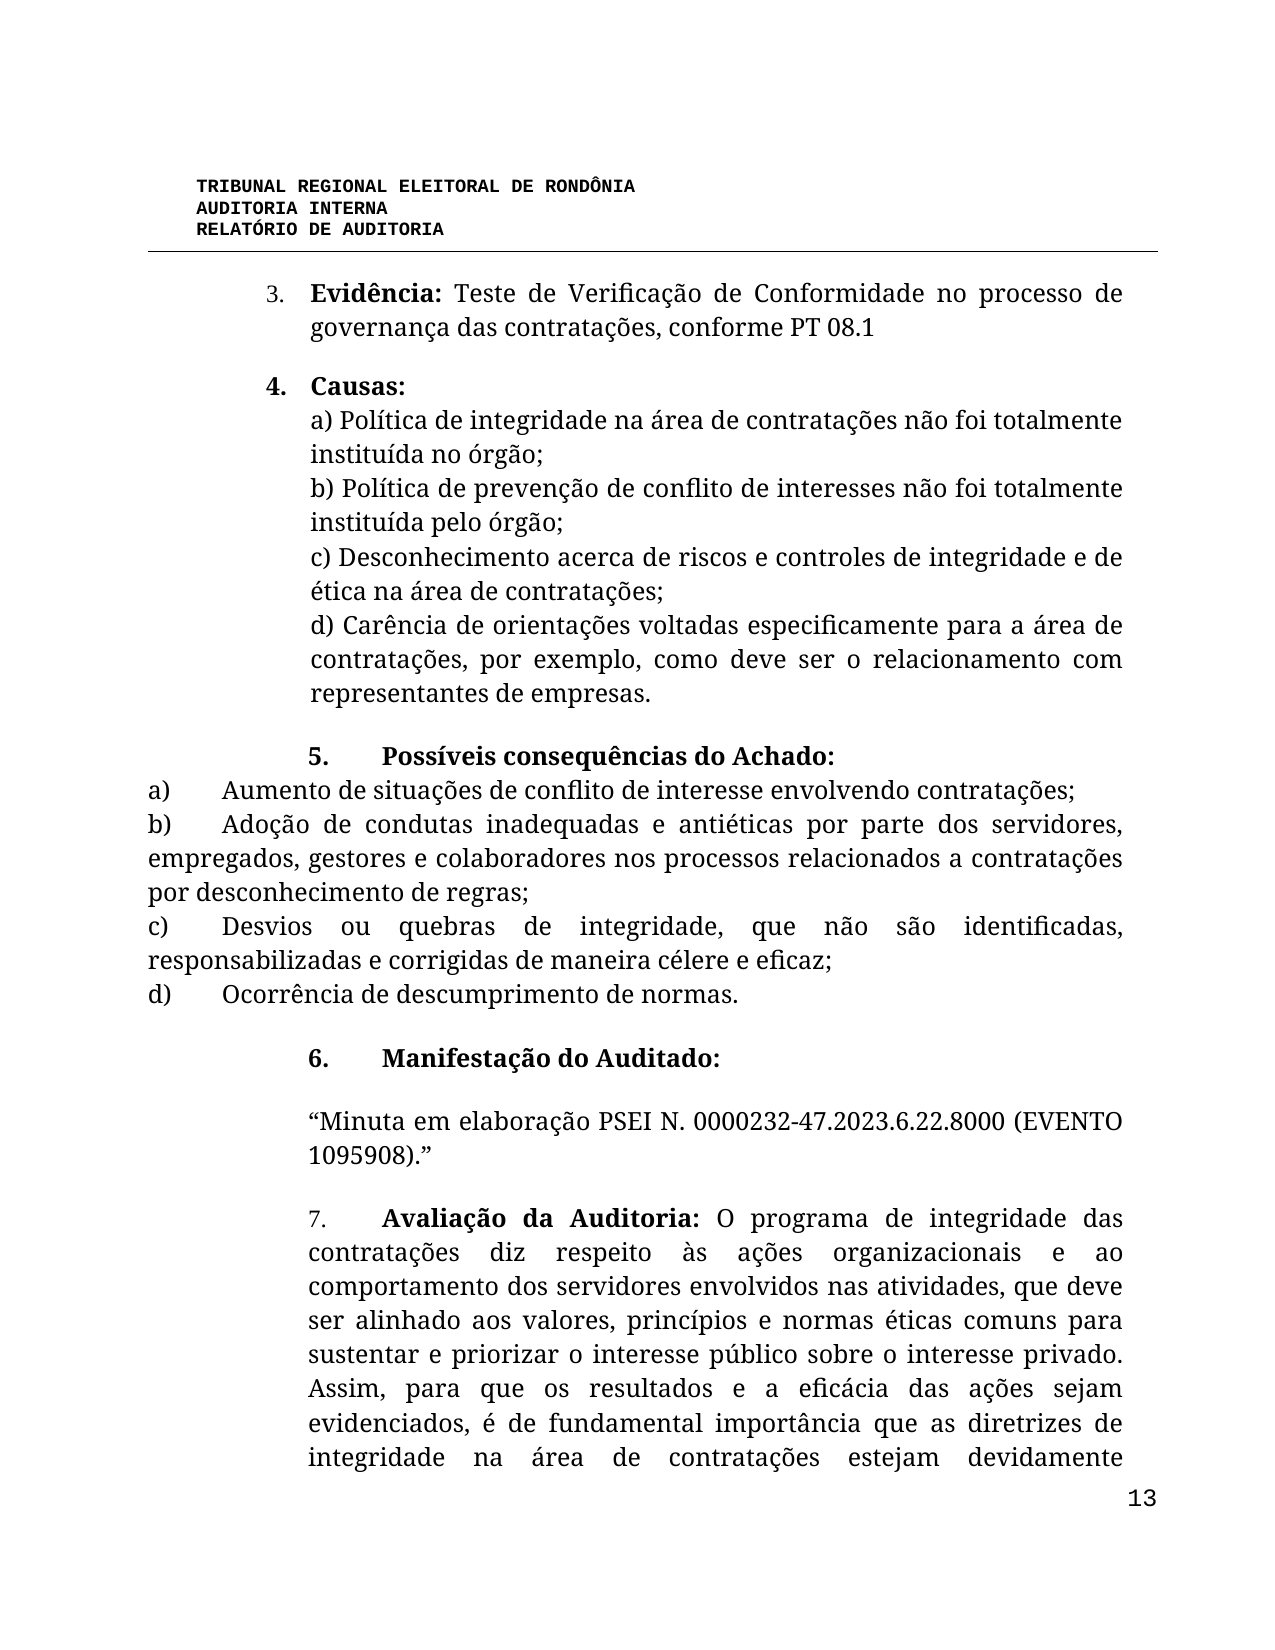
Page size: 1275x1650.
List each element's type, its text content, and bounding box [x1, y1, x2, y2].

list Desvios ou quebras de integridade, que não são identificadas, responsabilizadas e corrigidas de maneira célere e eficaz; [148, 909, 1124, 977]
list Manifestação do Auditado: [308, 1040, 1124, 1074]
list Adoção de condutas inadequadas e antiéticas por parte dos servidores, empregados, gestores e colaboradores nos processos relacionados a contratações por desconhecimento de regras; [148, 807, 1124, 909]
list Evidência: Teste de Verificação de Conformidade no processo de governança das contratações, conforme PT 08.1 [266, 276, 1124, 344]
list “Minuta em elaboração PSEI N. 0000232-47.2023.6.22.8000 (EVENTO 1095908).” [308, 1103, 1124, 1172]
list Ocorrência de descumprimento de normas. [148, 977, 1124, 1011]
list Causas: [266, 369, 1124, 403]
list d) Carência de orientações voltadas especificamente para a área de contratações, por exemplo, como deve ser o relacionamento com representantes de empresas. [310, 607, 1124, 709]
list Possíveis consequências do Achado: [308, 739, 1124, 773]
list Aumento de situações de conflito de interesse envolvendo contratações; [148, 773, 1124, 807]
list c) Desconhecimento acerca de riscos e controles de integridade e de ética na área de contratações; [310, 539, 1124, 607]
list Avaliação da Auditoria: O programa de integridade das contratações diz respeito às ações organizacionais e ao comportamento dos servidores envolvidos nas atividades, que deve ser alinhado aos valores, princípios e normas éticas comuns para sustentar e priorizar o interesse público sobre o interesse privado. Assim, para que os resultados e a eficácia das ações sejam evidenciados, é de fundamental importância que as diretrizes de integridade na área de contratações estejam devidamente [308, 1201, 1124, 1473]
list b) Política de prevenção de conflito de interesses não foi totalmente instituída pelo órgão; [310, 471, 1124, 539]
list a) Política de integridade na área de contratações não foi totalmente instituída no órgão; [310, 403, 1124, 471]
